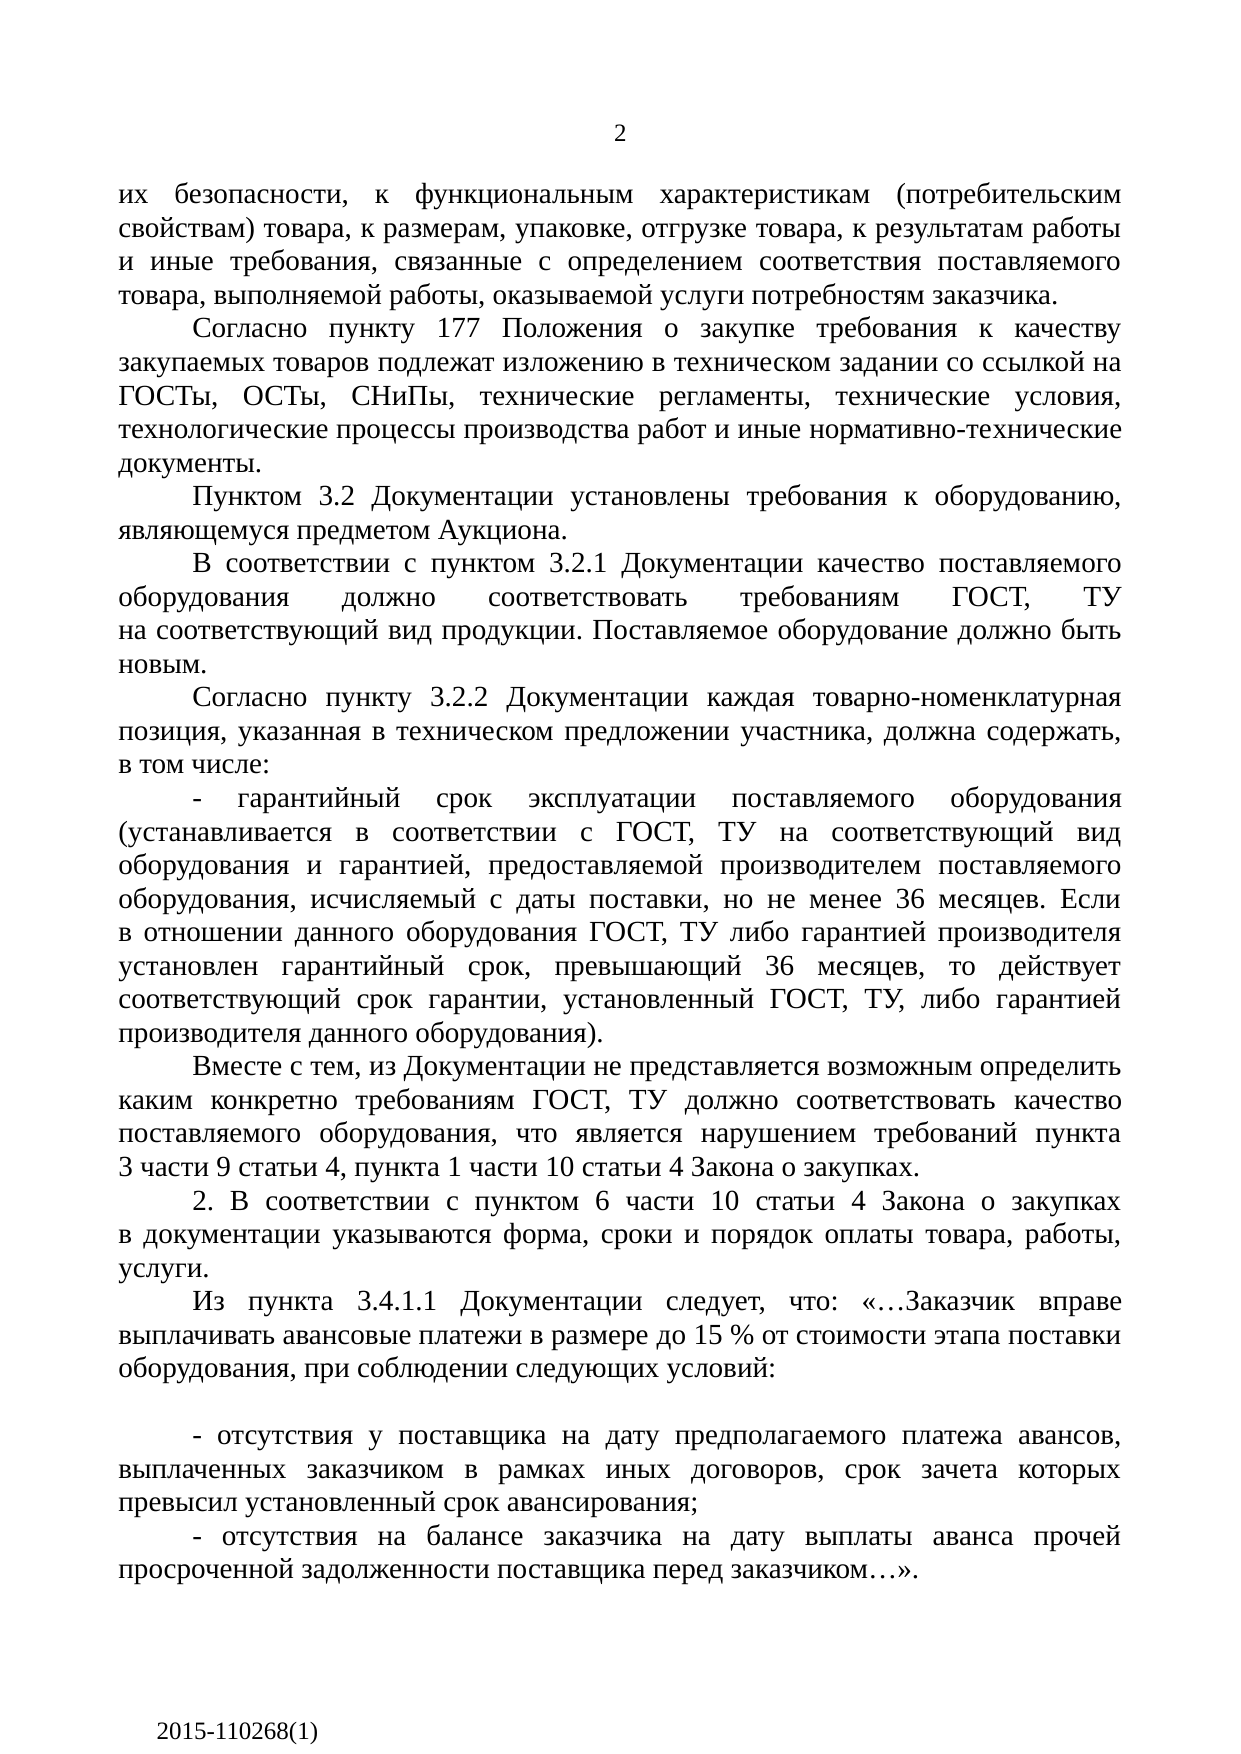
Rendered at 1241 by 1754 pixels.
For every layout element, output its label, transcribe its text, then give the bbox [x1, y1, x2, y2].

list Вместе с тем, из Документации не представляется возможным определить каким конкретно требованиям ГОСТ, ТУ должно соответствовать качество поставляемого оборудования, что является нарушением требований пункта 3 части 9 статьи 4, пункта 1 части 10 статьи 4 Закона о закупках. [118, 1048, 1122, 1183]
list - гарантийный срок эксплуатации поставляемого оборудования (устанавливается в соответствии с ГОСТ, ТУ на соответствующий вид оборудования и гарантией, предоставляемой производителем поставляемого оборудования, исчисляемый с даты поставки, но не менее 36 месяцев. Если в отношении данного оборудования ГОСТ, ТУ либо гарантией производителя установлен гарантийный срок, превышающий 36 месяцев, то действует соответствующий срок гарантии, установленный ГОСТ, ТУ, либо гарантией производителя данного оборудования). [118, 780, 1122, 1048]
list Пунктом 3.2 Документации установлены требования к оборудованию, являющемуся предметом Аукциона. [118, 478, 1122, 545]
list В соответствии с пунктом 3.2.1 Документации качество поставляемого оборудования должно соответствовать требованиям ГОСТ, ТУ на соответствующий вид продукции. Поставляемое оборудование должно быть новым. [118, 545, 1122, 679]
list Согласно пункту 3.2.2 Документации каждая товарно-номенклатурная позиция, указанная в техническом предложении участника, должна содержать, в том числе: [118, 679, 1122, 780]
list Согласно пункту 177 Положения о закупке требования к качеству закупаемых товаров подлежат изложению в техническом задании со ссылкой на ГОСТы, ОСТы, СНиПы, технические регламенты, технические условия, технологические процессы производства работ и иные нормативно-технические документы. [118, 311, 1122, 478]
list - отсутствия у поставщика на дату предполагаемого платежа авансов, выплаченных заказчиком в рамках иных договоров, срок зачета которых превысил установленный срок авансирования; [118, 1417, 1122, 1518]
list - отсутствия на балансе заказчика на дату выплаты аванса прочей просроченной задолженности поставщика перед заказчиком…». [118, 1518, 1122, 1585]
list их безопасности, к функциональным характеристикам (потребительским свойствам) товара, к размерам, упаковке, отгрузке товара, к результатам работы и иные требования, связанные с определением соответствия поставляемого товара, выполняемой работы, оказываемой услуги потребностям заказчика. [118, 176, 1122, 311]
list - срок авансирования не может превышать 60 календарных дней. [0, 1384, 1122, 1417]
list Из пункта 3.4.1.1 Документации следует, что: «…Заказчик вправе выплачивать авансовые платежи в размере до 15 % от стоимости этапа поставки оборудования, при соблюдении следующих условий: [118, 1283, 1122, 1384]
list 2. В соответствии с пунктом 6 части 10 статьи 4 Закона о закупках в документации указываются форма, сроки и порядок оплаты товара, работы, услуги. [118, 1183, 1122, 1283]
